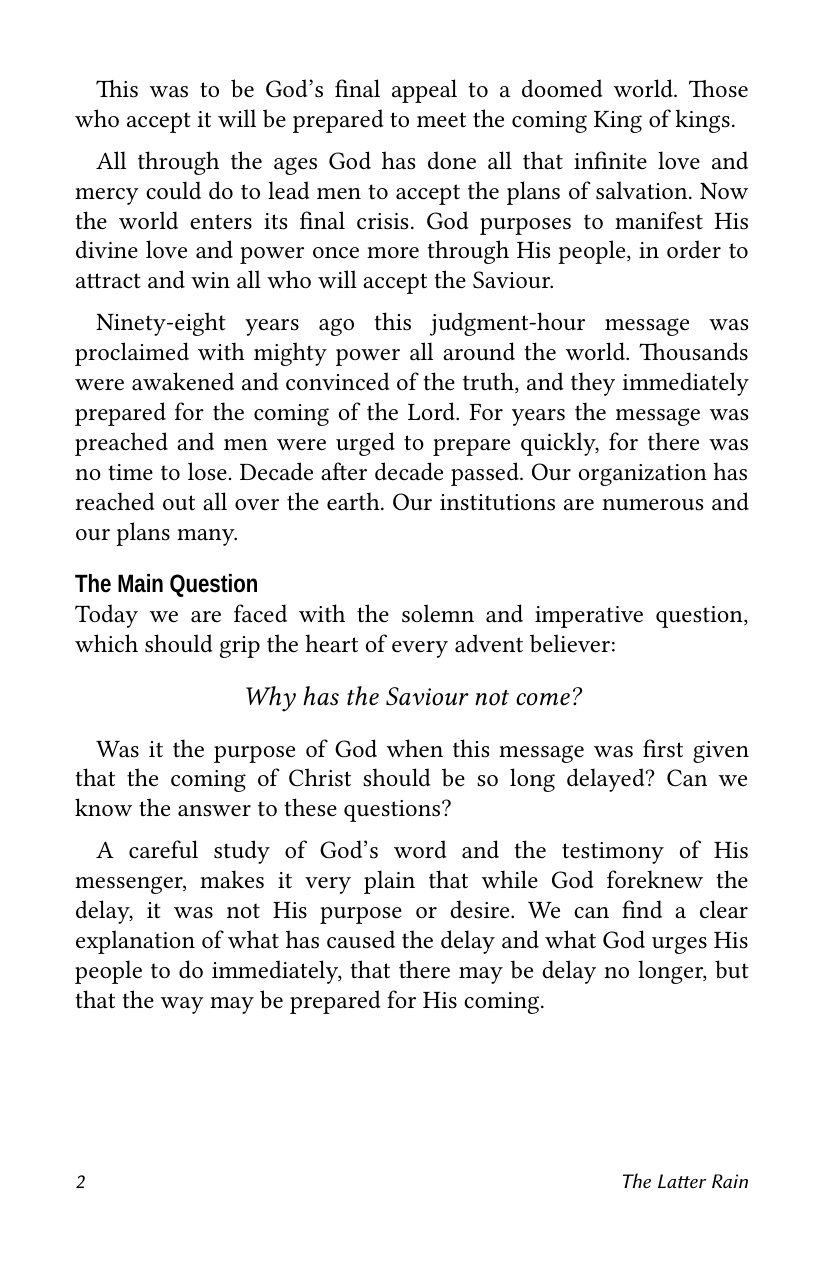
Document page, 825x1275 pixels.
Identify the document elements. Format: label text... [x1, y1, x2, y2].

text This was to be God’s final appeal to a doomed world. Those who accept it will be prepared to meet the coming King of kings. [75, 75, 750, 133]
text Today we are faced with the solemn and imperative question, which should grip the heart of every advent believer: [75, 600, 750, 659]
text A careful study of God’s word and the testimony of His messenger, makes it very plain that while God foreknew the delay, it was not His purpose or desire. We can find a clear explanation of what has caused the delay and what God urges His people to do immediately, that there may be delay no longer, but that the way may be prepared for His coming. [75, 836, 750, 1014]
subtitle The Main Question [75, 569, 750, 597]
text All through the ages God has done all that infinite love and mercy could do to lead men to accept the plans of salvation. Now the world enters its final crisis. God purposes to manifest His divine love and power once more through His people, in order to attract and win all who will accept the Saviour. [75, 147, 750, 295]
text Ninety-eight years ago this judgment-hour message was proclaimed with mighty power all around the world. Thousands were awakened and convinced of the truth, and they immediately prepared for the coming of the Lord. For years the message was preached and men were urged to prepare quickly, for there was no time to lose. Decade after decade passed. Our organization has reached out all over the earth. Our institutions are numerous and our plans many. [75, 308, 750, 546]
text Was it the purpose of God when this message was first given that the coming of Christ should be so long delayed? Can we know the answer to these questions? [75, 734, 750, 823]
text Why has the Saviour not come? [75, 681, 750, 712]
